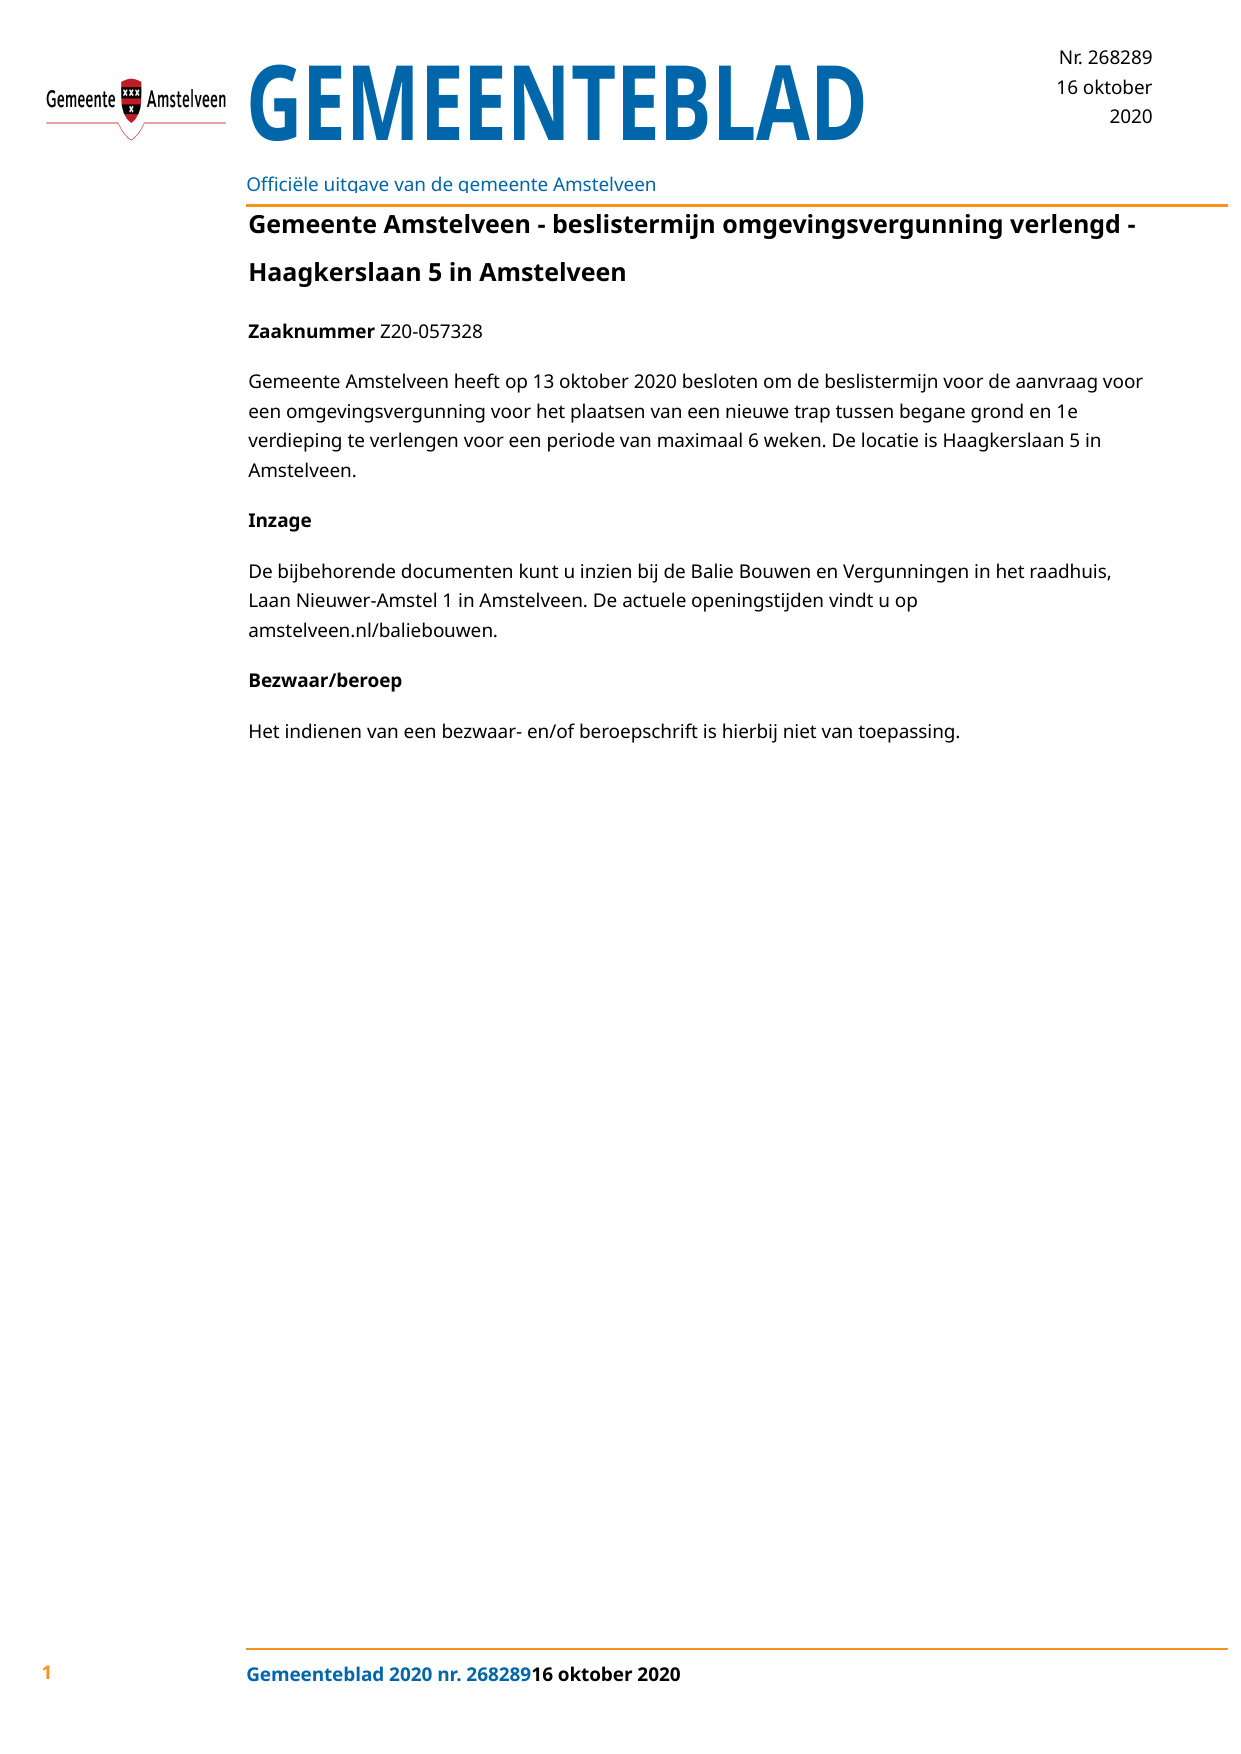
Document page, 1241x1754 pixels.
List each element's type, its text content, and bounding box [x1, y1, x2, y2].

text Bezwaar/beroep [248, 667, 1152, 693]
text De bijbehorende documenten kunt u inzien bij de Balie Bouwen en Vergunningen in het raadhuis, Laan Nieuwer-Amstel 1 in Amstelveen. De actuele openingstijden vindt u op amstelveen.nl/baliebouwen. [248, 558, 1152, 643]
text Inzage [248, 507, 1152, 533]
text Gemeente Amstelveen heeft op 13 oktober 2020 besloten om de beslistermijn voor de aanvraag voor een omgevingsvergunning voor het plaatsen van een nieuwe trap tussen begane grond en 1e verdieping te verlengen voor een periode van maximaal 6 weken. De locatie is Haagkerslaan 5 in Amstelveen. [248, 368, 1152, 483]
text Het indienen van een bezwaar- en/of beroepschrift is hierbij niet van toepassing. [248, 718, 1152, 744]
text Zaaknummer Z20-057328 [248, 318, 1152, 344]
text Gemeente Amstelveen - beslistermijn omgevingsvergunning verlengd - Haagkerslaan 5 in Amstelveen [248, 207, 1152, 288]
picture [41, 47, 231, 172]
